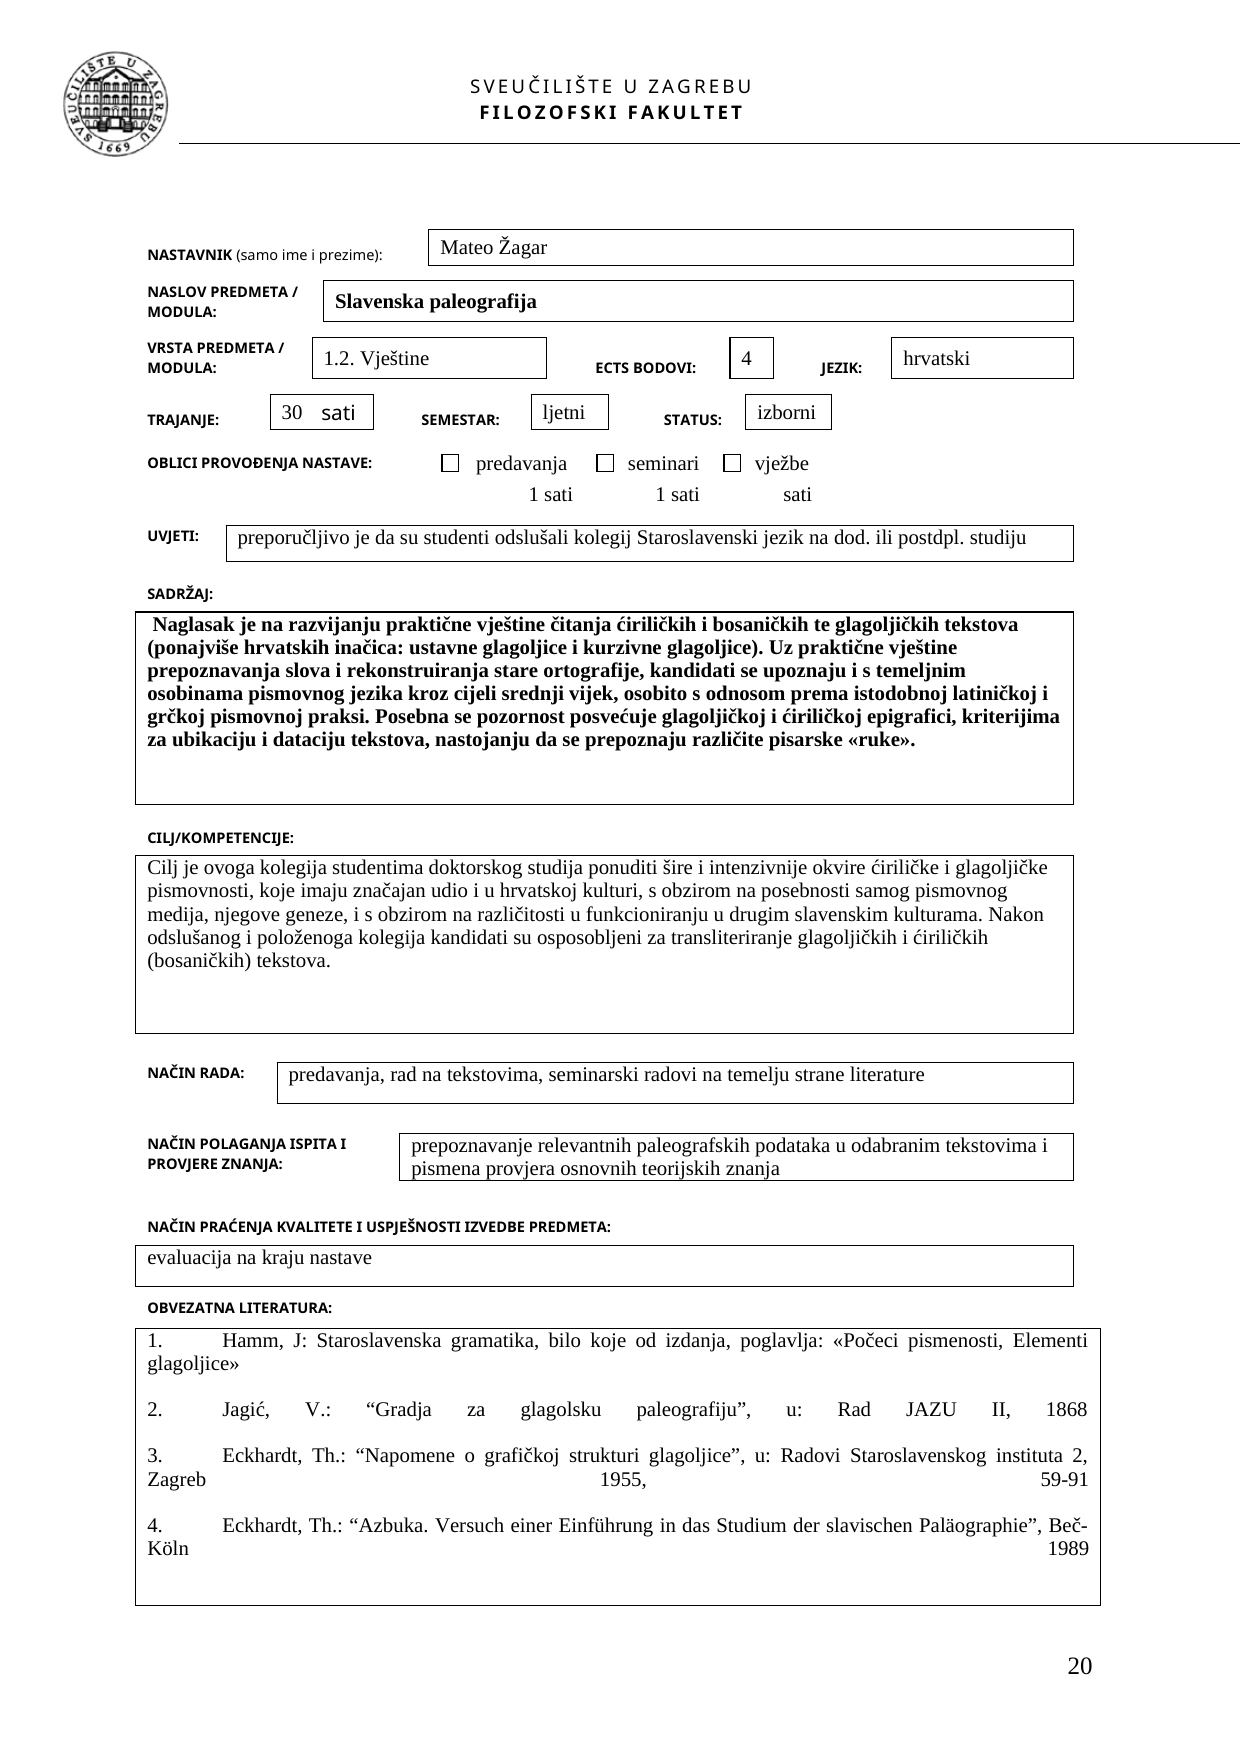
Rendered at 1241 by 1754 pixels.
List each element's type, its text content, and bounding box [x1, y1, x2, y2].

table_cell [1074, 445, 1100, 481]
table_cell [1074, 804, 1100, 820]
table_cell [1074, 1180, 1100, 1209]
table_cell [1074, 321, 1100, 337]
table_cell [1074, 481, 1100, 509]
table_cell [1074, 1245, 1100, 1286]
table_cell [1074, 394, 1100, 429]
table_cell sati [755, 481, 823, 509]
table_cell Slavenska paleografija [324, 281, 1073, 321]
table_cell seminari [628, 445, 711, 481]
table_cell [136, 481, 270, 509]
table_cell CILJ/KOMPETENCIJE: [136, 820, 1074, 855]
table_header NASTAVNIK (samo ime i prezime): [136, 229, 428, 264]
table_cell SADRŽAJ: [136, 576, 249, 611]
table_cell [1074, 1033, 1100, 1062]
table_cell [250, 576, 1074, 611]
table_cell 1. Hamm, J: Staroslavenska gramatika, bilo koje od izdanja, poglavlja: «Počeci pismenosti, Elementi glagoljice» 2. Jagić, V.: “Gradja za glagolsku paleografiju”, u: Rad JAZU II, 1868 3. Eckhardt, Th.: “Napomene o grafičkoj strukturi glagoljice”, u: Radovi Staroslavenskog instituta 2, Zagreb 1955, 59-91 4. Eckhardt, Th.: “Azbuka. Versuch einer Einführung in das Studium der slavischen Paläographie”, Beč-Köln 1989 [136, 1329, 1100, 1605]
table_cell NAČIN RADA: [136, 1062, 277, 1103]
table_cell UVJETI: [136, 525, 226, 561]
table_cell [429, 445, 476, 481]
table_cell [1074, 1133, 1100, 1180]
table_cell [136, 561, 1074, 576]
table_cell [711, 481, 754, 509]
table_cell STATUS: [653, 394, 745, 429]
table_cell [374, 394, 410, 429]
table_cell [1074, 1062, 1100, 1103]
table_cell OBVEZATNA LITERATURA: [136, 1286, 1100, 1328]
picture [60, 48, 170, 157]
table_cell [136, 429, 1074, 445]
table_cell [1074, 509, 1100, 525]
table_cell Naglasak je na razvijanju praktične vještine čitanja ćiriličkih i bosaničkih te glagoljičkih tekstova (ponajviše hrvatskih inačica: ustavne glagoljice i kurzivne glagoljice). Uz praktične vještine prepoznavanja slova i rekonstruiranja stare ortografije, kandidati se upoznaju i s temeljnim osobinama pismovnog jezika kroz cijeli srednji vijek, osobito s odnosom prema istodobnoj latiničkoj i grčkoj pismovnoj praksi. Posebna se pozornost posvećuje glagoljičkoj i ćiriličkoj epigrafici, kriterijima za ubikaciju i dataciju tekstova, nastojanju da se prepoznaju različite pisarske «ruke». [136, 613, 1073, 804]
table_header [1074, 229, 1100, 264]
table_cell 1 sati [476, 481, 584, 509]
table_cell NASLOV PREDMETA / MODULA: [136, 280, 323, 321]
table_cell [1074, 576, 1100, 611]
table_cell [1074, 1210, 1100, 1245]
table_cell [136, 1180, 1074, 1209]
table_cell [823, 481, 1074, 509]
table_cell [1074, 378, 1100, 394]
table_cell [547, 337, 584, 378]
table_cell [584, 445, 628, 481]
table_cell vježbe [755, 445, 823, 481]
table_cell evaluacija na kraju nastave [136, 1246, 1073, 1286]
table_cell [1074, 855, 1100, 1032]
table_cell [136, 265, 1074, 280]
table_cell OBLICI PROVOĐENJA NASTAVE: [136, 445, 429, 481]
table_cell [832, 394, 1074, 429]
table_cell sati [317, 395, 373, 429]
table_cell NAČIN PRAĆENJA KVALITETE I USPJEŠNOSTI IZVEDBE PREDMETA: [136, 1210, 1074, 1245]
table_cell TRAJANJE: [136, 394, 270, 429]
table_header Mateo Žagar [429, 230, 1073, 264]
table_cell [136, 378, 1074, 394]
table_cell VRSTA PREDMETA / MODULA: [136, 337, 312, 378]
table_cell [1074, 265, 1100, 280]
table_cell [711, 445, 754, 481]
table_cell 4 [731, 338, 773, 378]
table_cell 1 sati [628, 481, 711, 509]
table_cell Cilj je ovoga kolegija studentima doktorskog studija ponuditi šire i intenzivnije okvire ćiriličke i glagoljičke pismovnosti, koje imaju značajan udio i u hrvatskoj kulturi, s obzirom na posebnosti samog pismovnog medija, njegove geneze, i s obzirom na različitosti u funkcioniranju u drugim slavenskim kulturama. Nakon odslušanog i položenoga kolegija kandidati su osposobljeni za transliteriranje glagoljičkih i ćiriličkih (bosaničkih) tekstova. [136, 856, 1073, 1032]
table_cell preporučljivo je da su studenti odslušali kolegij Staroslavenski jezik na dod. ili postdpl. studiju [227, 526, 1073, 561]
table_cell [1074, 1103, 1100, 1133]
table_cell hrvatski [892, 338, 1073, 378]
table_cell [136, 321, 1074, 337]
table_cell ECTS BODOVI: [584, 337, 729, 378]
table_cell [270, 481, 429, 509]
table_cell [429, 481, 476, 509]
table_cell 1.2. Vještine [313, 338, 546, 378]
table_cell prepoznavanje relevantnih paleografskih podataka u odabranim tekstovima i pismena provjera osnovnih teorijskih znanja [400, 1134, 1073, 1180]
table_cell [1074, 525, 1100, 561]
table_cell [1074, 820, 1100, 855]
table_cell [774, 337, 810, 378]
table_cell [1074, 429, 1100, 445]
table_cell izborni [746, 395, 831, 429]
table_cell [1074, 337, 1100, 378]
table_cell [1074, 611, 1100, 804]
table_cell predavanja, rad na tekstovima, seminarski radovi na temelju strane literature [278, 1063, 1073, 1103]
table_cell [609, 394, 652, 429]
table_cell [823, 445, 1074, 481]
table_cell [584, 481, 628, 509]
table_cell NAČIN POLAGANJA ISPITA I PROVJERE ZNANJA: [136, 1133, 399, 1180]
table_cell predavanja [476, 445, 584, 481]
table_cell [136, 1034, 1074, 1062]
table_cell [136, 1103, 1074, 1133]
table_cell SEMESTAR: [410, 394, 531, 429]
table_cell [1074, 280, 1100, 321]
table_cell [136, 509, 1074, 525]
table_cell [1074, 561, 1100, 576]
table_cell [136, 805, 1074, 820]
table_cell JEZIK: [810, 337, 891, 378]
table_cell 30 [271, 395, 317, 429]
table_cell ljetni [532, 395, 608, 429]
